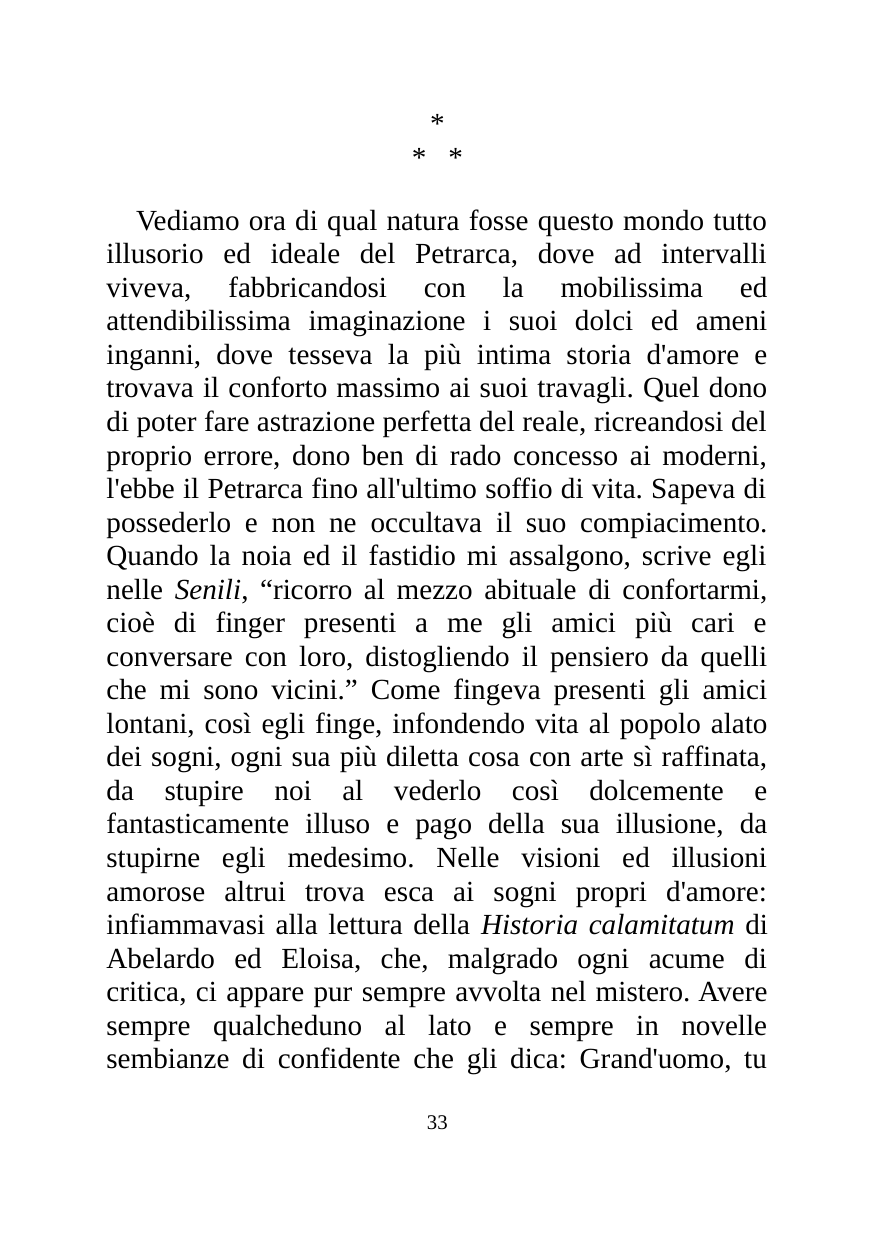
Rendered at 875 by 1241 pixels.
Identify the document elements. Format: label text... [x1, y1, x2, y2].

text * * * [106, 106, 768, 173]
text Vediamo ora di qual natura fosse questo mondo tutto illusorio ed ideale del Petrarca, dove ad intervalli viveva, fabbricandosi con la mobilissima ed attendibilissima imaginazione i suoi dolci ed ameni inganni, dove tesseva la più intima storia d'amore e trovava il conforto massimo ai suoi travagli. Quel dono di poter fare astrazione perfetta del reale, ricreandosi del proprio errore, dono ben di rado concesso ai moderni, l'ebbe il Petrarca fino all'ultimo soffio di vita. Sapeva di possederlo e non ne occultava il suo compiacimento. Quando la noia ed il fastidio mi assalgono, scrive egli nelle Senili, “ricorro al mezzo abituale di confortarmi, cioè di finger presenti a me gli amici più cari e conversare con loro, distogliendo il pensiero da quelli che mi sono vicini.” Come fingeva presenti gli amici lontani, così egli finge, infondendo vita al popolo alato dei sogni, ogni sua più diletta cosa con arte sì raffinata, da stupire noi al vederlo così dolcemente e fantasticamente illuso e pago della sua illusione, da stupirne egli medesimo. Nelle visioni ed illusioni amorose altrui trova esca ai sogni propri d'amore: infiammavasi alla lettura della Historia calamitatum di Abelardo ed Eloisa, che, malgrado ogni acume di critica, ci appare pur sempre avvolta nel mistero. Avere sempre qualcheduno al lato e sempre in novelle sembianze di confidente che gli dica: Grand'uomo, tu [106, 203, 768, 1075]
